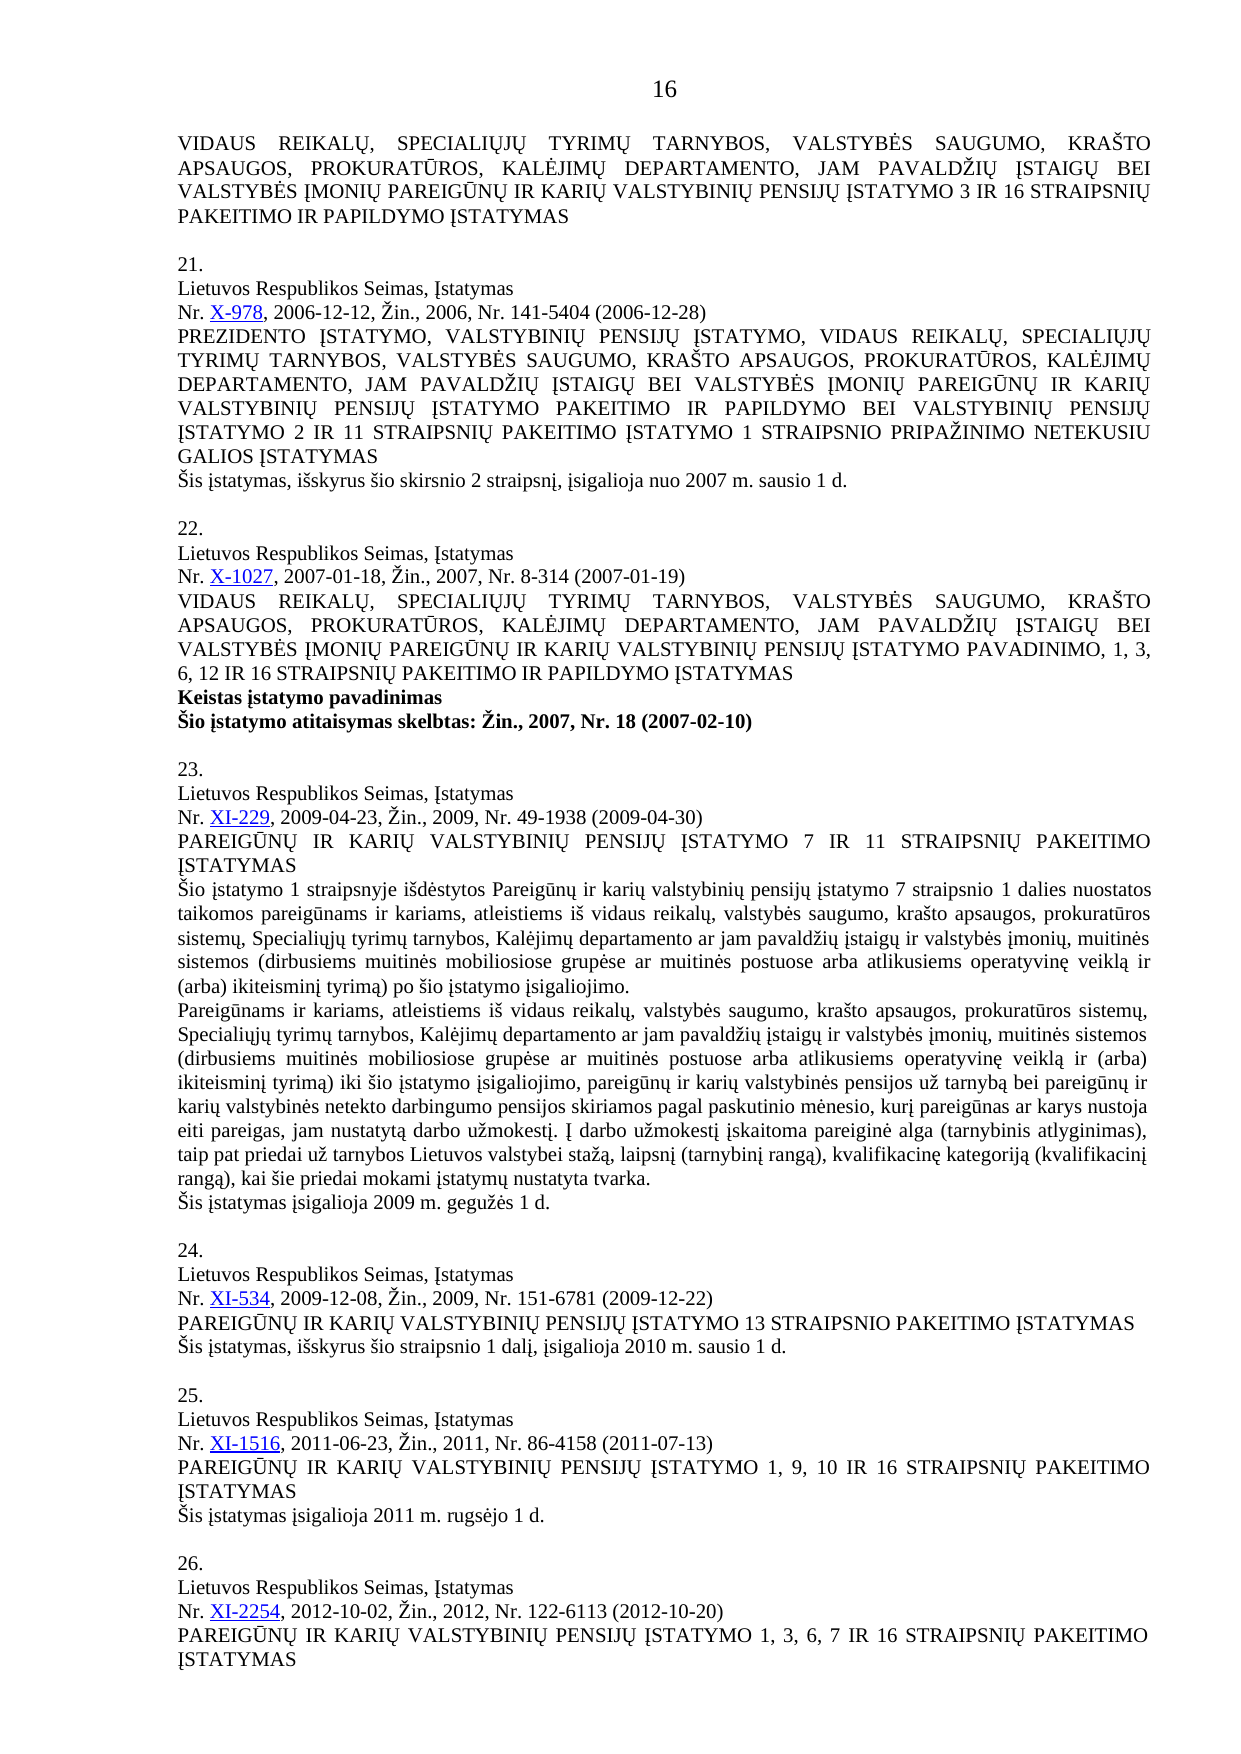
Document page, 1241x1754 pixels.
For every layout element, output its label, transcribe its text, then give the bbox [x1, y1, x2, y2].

text VIDAUS REIKALŲ, SPECIALIŲJŲ TYRIMŲ TARNYBOS, VALSTYBĖS SAUGUMO, KRAŠTO APSAUGOS, PROKURATŪROS, KALĖJIMŲ DEPARTAMENTO, JAM PAVALDŽIŲ ĮSTAIGŲ BEI VALSTYBĖS ĮMONIŲ PAREIGŪNŲ IR KARIŲ VALSTYBINIŲ PENSIJŲ ĮSTATYMO PAVADINIMO, 1, 3, 6, 12 IR 16 STRAIPSNIŲ PAKEITIMO IR PAPILDYMO ĮSTATYMAS [177, 588, 1152, 685]
text VIDAUS REIKALŲ, SPECIALIŲJŲ TYRIMŲ TARNYBOS, VALSTYBĖS SAUGUMO, KRAŠTO APSAUGOS, PROKURATŪROS, KALĖJIMŲ DEPARTAMENTO, JAM PAVALDŽIŲ ĮSTAIGŲ BEI VALSTYBĖS ĮMONIŲ PAREIGŪNŲ IR KARIŲ VALSTYBINIŲ PENSIJŲ ĮSTATYMO 3 IR 16 STRAIPSNIŲ PAKEITIMO IR PAPILDYMO ĮSTATYMAS [177, 131, 1152, 228]
text Lietuvos Respublikos Seimas, Įstatymas [177, 1407, 1152, 1431]
text 21. [177, 252, 1152, 276]
text Nr. X-1027, 2007-01-18, Žin., 2007, Nr. 8-314 (2007-01-19) [177, 564, 1152, 588]
text Lietuvos Respublikos Seimas, Įstatymas [177, 1262, 1152, 1286]
text PAREIGŪNŲ IR KARIŲ VALSTYBINIŲ PENSIJŲ ĮSTATYMO 1, 9, 10 IR 16 STRAIPSNIŲ PAKEITIMO ĮSTATYMAS [177, 1455, 1152, 1503]
text Šis įstatymas įsigalioja 2009 m. gegužės 1 d. [177, 1190, 1152, 1214]
text Nr. XI-2254, 2012-10-02, Žin., 2012, Nr. 122-6113 (2012-10-20) [177, 1599, 1149, 1623]
text Lietuvos Respublikos Seimas, Įstatymas [177, 781, 1152, 805]
text Šis įstatymas, išskyrus šio skirsnio 2 straipsnį, įsigalioja nuo 2007 m. sausio 1 d. [177, 468, 1152, 492]
text Keistas įstatymo pavadinimas [177, 685, 1149, 709]
text Šio įstatymo atitaisymas skelbtas: Žin., 2007, Nr. 18 (2007-02-10) [177, 709, 1152, 733]
text Šio įstatymo 1 straipsnyje išdėstytos Pareigūnų ir karių valstybinių pensijų įstatymo 7 straipsnio 1 dalies nuostatos taikomos pareigūnams ir kariams, atleistiems iš vidaus reikalų, valstybės saugumo, krašto apsaugos, prokuratūros sistemų, Specialiųjų tyrimų tarnybos, Kalėjimų departamento ar jam pavaldžių įstaigų ir valstybės įmonių, muitinės sistemos (dirbusiems muitinės mobiliosiose grupėse ar muitinės postuose arba atlikusiems operatyvinę veiklą ir (arba) ikiteisminį tyrimą) po šio įstatymo įsigaliojimo. [177, 877, 1152, 998]
text Nr. XI-534, 2009-12-08, Žin., 2009, Nr. 151-6781 (2009-12-22) [177, 1286, 1152, 1310]
text Lietuvos Respublikos Seimas, Įstatymas [177, 540, 1152, 564]
text 22. [177, 516, 1152, 540]
text 26. [177, 1551, 1149, 1575]
text Nr. XI-1516, 2011-06-23, Žin., 2011, Nr. 86-4158 (2011-07-13) [177, 1431, 1152, 1455]
text Nr. XI-229, 2009-04-23, Žin., 2009, Nr. 49-1938 (2009-04-30) [177, 805, 1152, 829]
text Nr. X-978, 2006-12-12, Žin., 2006, Nr. 141-5404 (2006-12-28) [177, 300, 1152, 324]
text 24. [177, 1238, 1152, 1262]
text 25. [177, 1383, 1152, 1407]
text PAREIGŪNŲ IR KARIŲ VALSTYBINIŲ PENSIJŲ ĮSTATYMO 1, 3, 6, 7 IR 16 STRAIPSNIŲ PAKEITIMO ĮSTATYMAS [177, 1623, 1149, 1671]
text Pareigūnams ir kariams, atleistiems iš vidaus reikalų, valstybės saugumo, krašto apsaugos, prokuratūros sistemų, Specialiųjų tyrimų tarnybos, Kalėjimų departamento ar jam pavaldžių įstaigų ir valstybės įmonių, muitinės sistemos (dirbusiems muitinės mobiliosiose grupėse ar muitinės postuose arba atlikusiems operatyvinę veiklą ir (arba) ikiteisminį tyrimą) iki šio įstatymo įsigaliojimo, pareigūnų ir karių valstybinės pensijos už tarnybą bei pareigūnų ir karių valstybinės netekto darbingumo pensijos skiriamos pagal paskutinio mėnesio, kurį pareigūnas ar karys nustoja eiti pareigas, jam nustatytą darbo užmokestį. Į darbo užmokestį įskaitoma pareiginė alga (tarnybinis atlyginimas), taip pat priedai už tarnybos Lietuvos valstybei stažą, laipsnį (tarnybinį rangą), kvalifikacinę kategoriją (kvalifikacinį rangą), kai šie priedai mokami įstatymų nustatyta tvarka. [177, 998, 1149, 1190]
text 23. [177, 757, 1152, 781]
text Lietuvos Respublikos Seimas, Įstatymas [177, 276, 1152, 300]
text PAREIGŪNŲ IR KARIŲ VALSTYBINIŲ PENSIJŲ ĮSTATYMO 13 STRAIPSNIO PAKEITIMO ĮSTATYMAS [177, 1310, 1152, 1334]
text Šis įstatymas įsigalioja 2011 m. rugsėjo 1 d. [177, 1503, 1152, 1527]
text PREZIDENTO ĮSTATYMO, VALSTYBINIŲ PENSIJŲ ĮSTATYMO, VIDAUS REIKALŲ, SPECIALIŲJŲ TYRIMŲ TARNYBOS, VALSTYBĖS SAUGUMO, KRAŠTO APSAUGOS, PROKURATŪROS, KALĖJIMŲ DEPARTAMENTO, JAM PAVALDŽIŲ ĮSTAIGŲ BEI VALSTYBĖS ĮMONIŲ PAREIGŪNŲ IR KARIŲ VALSTYBINIŲ PENSIJŲ ĮSTATYMO PAKEITIMO IR PAPILDYMO BEI VALSTYBINIŲ PENSIJŲ ĮSTATYMO 2 IR 11 STRAIPSNIŲ PAKEITIMO ĮSTATYMO 1 STRAIPSNIO PRIPAŽINIMO NETEKUSIU GALIOS ĮSTATYMAS [177, 324, 1152, 468]
text Šis įstatymas, išskyrus šio straipsnio 1 dalį, įsigalioja 2010 m. sausio 1 d. [177, 1334, 1152, 1358]
text Lietuvos Respublikos Seimas, Įstatymas [177, 1575, 1149, 1599]
text PAREIGŪNŲ IR KARIŲ VALSTYBINIŲ PENSIJŲ ĮSTATYMO 7 IR 11 STRAIPSNIŲ PAKEITIMO ĮSTATYMAS [177, 829, 1152, 877]
